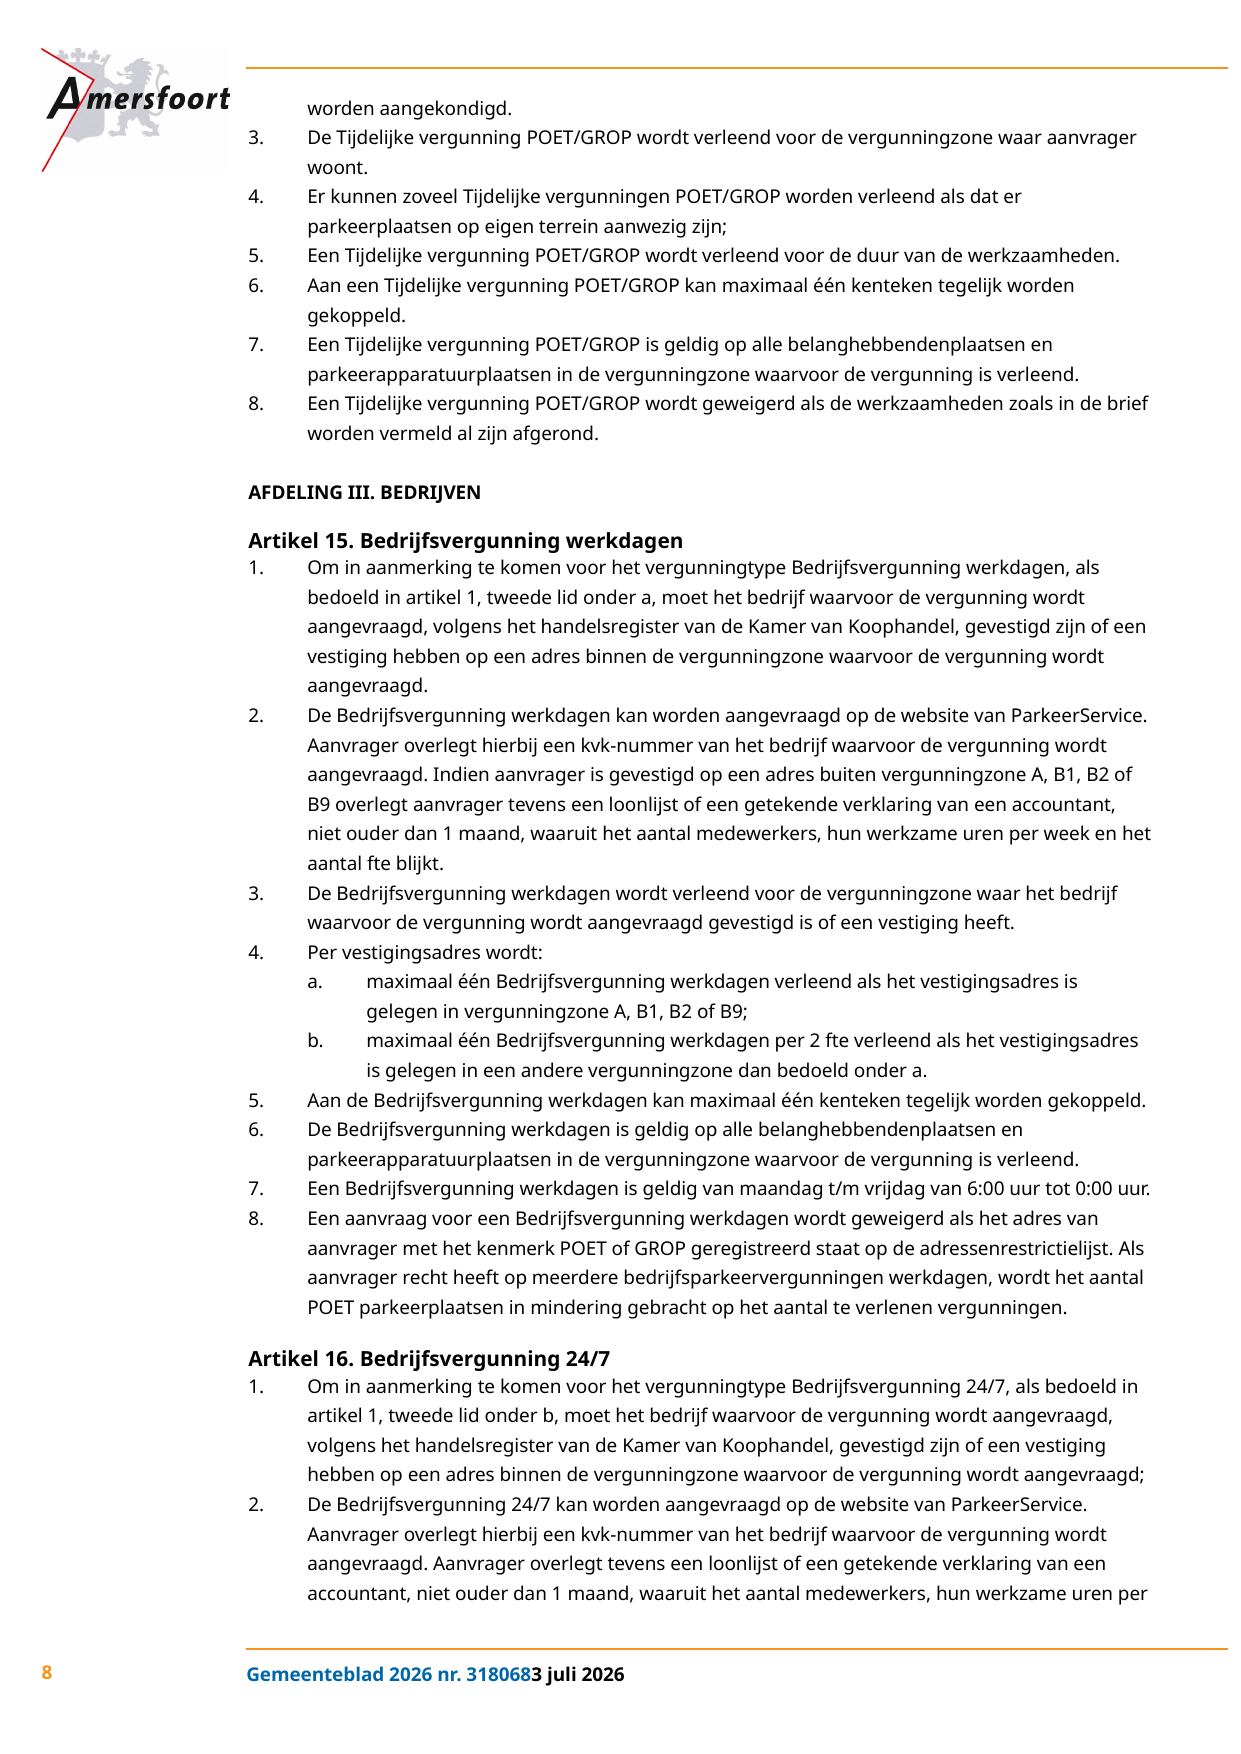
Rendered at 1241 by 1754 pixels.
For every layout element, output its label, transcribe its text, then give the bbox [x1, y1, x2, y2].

list De Bedrijfsvergunning werkdagen is geldig op alle belanghebbendenplaatsen en parkeerapparatuurplaatsen in de vergunningzone waarvoor de vergunning is verleend. [248, 1116, 1152, 1172]
list Een Tijdelijke vergunning POET/GROP wordt verleend voor de duur van de werkzaamheden. [248, 243, 1152, 268]
list De Tijdelijke vergunning POET/GROP wordt verleend voor de vergunningzone waar aanvrager woont. [248, 124, 1152, 180]
list Er kunnen zoveel Tijdelijke vergunningen POET/GROP worden verleend als dat er parkeerplaatsen op eigen terrein aanwezig zijn; [248, 183, 1152, 239]
list Een aanvraag voor een Bedrijfsvergunning werkdagen wordt geweigerd als het adres van aanvrager met het kenmerk POET of GROP geregistreerd staat op de adressenrestrictielijst. Als aanvrager recht heeft op meerdere bedrijfsparkeervergunningen werkdagen, wordt het aantal POET parkeerplaatsen in mindering gebracht op het aantal te verlenen vergunningen. [248, 1205, 1152, 1320]
list worden aangekondigd. [248, 95, 1152, 121]
list Een Tijdelijke vergunning POET/GROP is geldig op alle belanghebbendenplaatsen en parkeerapparatuurplaatsen in de vergunningzone waarvoor de vergunning is verleend. [248, 331, 1152, 387]
list maximaal één Bedrijfsvergunning werkdagen per 2 fte verleend als het vestigingsadres is gelegen in een andere vergunningzone dan bedoeld onder a. [307, 1028, 1152, 1083]
list De Bedrijfsvergunning werkdagen wordt verleend voor de vergunningzone waar het bedrijf waarvoor de vergunning wordt aangevraagd gevestigd is of een vestiging heeft. [248, 880, 1152, 935]
list Per vestigingsadres wordt: [248, 939, 1152, 965]
list Om in aanmerking te komen voor het vergunningtype Bedrijfsvergunning werkdagen, als bedoeld in artikel 1, tweede lid onder a, moet het bedrijf waarvoor de vergunning wordt aangevraagd, volgens het handelsregister van de Kamer van Koophandel, gevestigd zijn of een vestiging hebben op een adres binnen de vergunningzone waarvoor de vergunning wordt aangevraagd. [248, 554, 1152, 698]
text Artikel 16. Bedrijfsvergunning 24/7 [248, 1344, 1152, 1373]
list Om in aanmerking te komen voor het vergunningtype Bedrijfsvergunning 24/7, als bedoeld in artikel 1, tweede lid onder b, moet het bedrijf waarvoor de vergunning wordt aangevraagd, volgens het handelsregister van de Kamer van Koophandel, gevestigd zijn of een vestiging hebben op een adres binnen de vergunningzone waarvoor de vergunning wordt aangevraagd; [248, 1373, 1152, 1487]
list maximaal één Bedrijfsvergunning werkdagen verleend als het vestigingsadres is gelegen in vergunningzone A, B1, B2 of B9; [307, 968, 1152, 1024]
list Aan de Bedrijfsvergunning werkdagen kan maximaal één kenteken tegelijk worden gekoppeld. [248, 1087, 1152, 1113]
list Een Bedrijfsvergunning werkdagen is geldig van maandag t/m vrijdag van 6:00 uur tot 0:00 uur. [248, 1176, 1152, 1201]
text Artikel 15. Bedrijfsvergunning werkdagen [248, 526, 1152, 554]
text AFDELING III. BEDRIJVEN [248, 479, 1152, 505]
list Aan een Tijdelijke vergunning POET/GROP kan maximaal één kenteken tegelijk worden gekoppeld. [248, 272, 1152, 328]
picture [41, 47, 231, 172]
list De Bedrijfsvergunning 24/7 kan worden aangevraagd op de website van ParkeerService. Aanvrager overlegt hierbij een kvk-nummer van het bedrijf waarvoor de vergunning wordt aangevraagd. Aanvrager overlegt tevens een loonlijst of een getekende verklaring van een accountant, niet ouder dan 1 maand, waaruit het aantal medewerkers, hun werkzame uren per [248, 1491, 1152, 1606]
list Een Tijdelijke vergunning POET/GROP wordt geweigerd als de werkzaamheden zoals in de brief worden vermeld al zijn afgerond. [248, 391, 1152, 446]
list De Bedrijfsvergunning werkdagen kan worden aangevraagd op de website van ParkeerService. Aanvrager overlegt hierbij een kvk-nummer van het bedrijf waarvoor de vergunning wordt aangevraagd. Indien aanvrager is gevestigd op een adres buiten vergunningzone A, B1, B2 of B9 overlegt aanvrager tevens een loonlijst of een getekende verklaring van een accountant, niet ouder dan 1 maand, waaruit het aantal medewerkers, hun werkzame uren per week en het aantal fte blijkt. [248, 702, 1152, 876]
